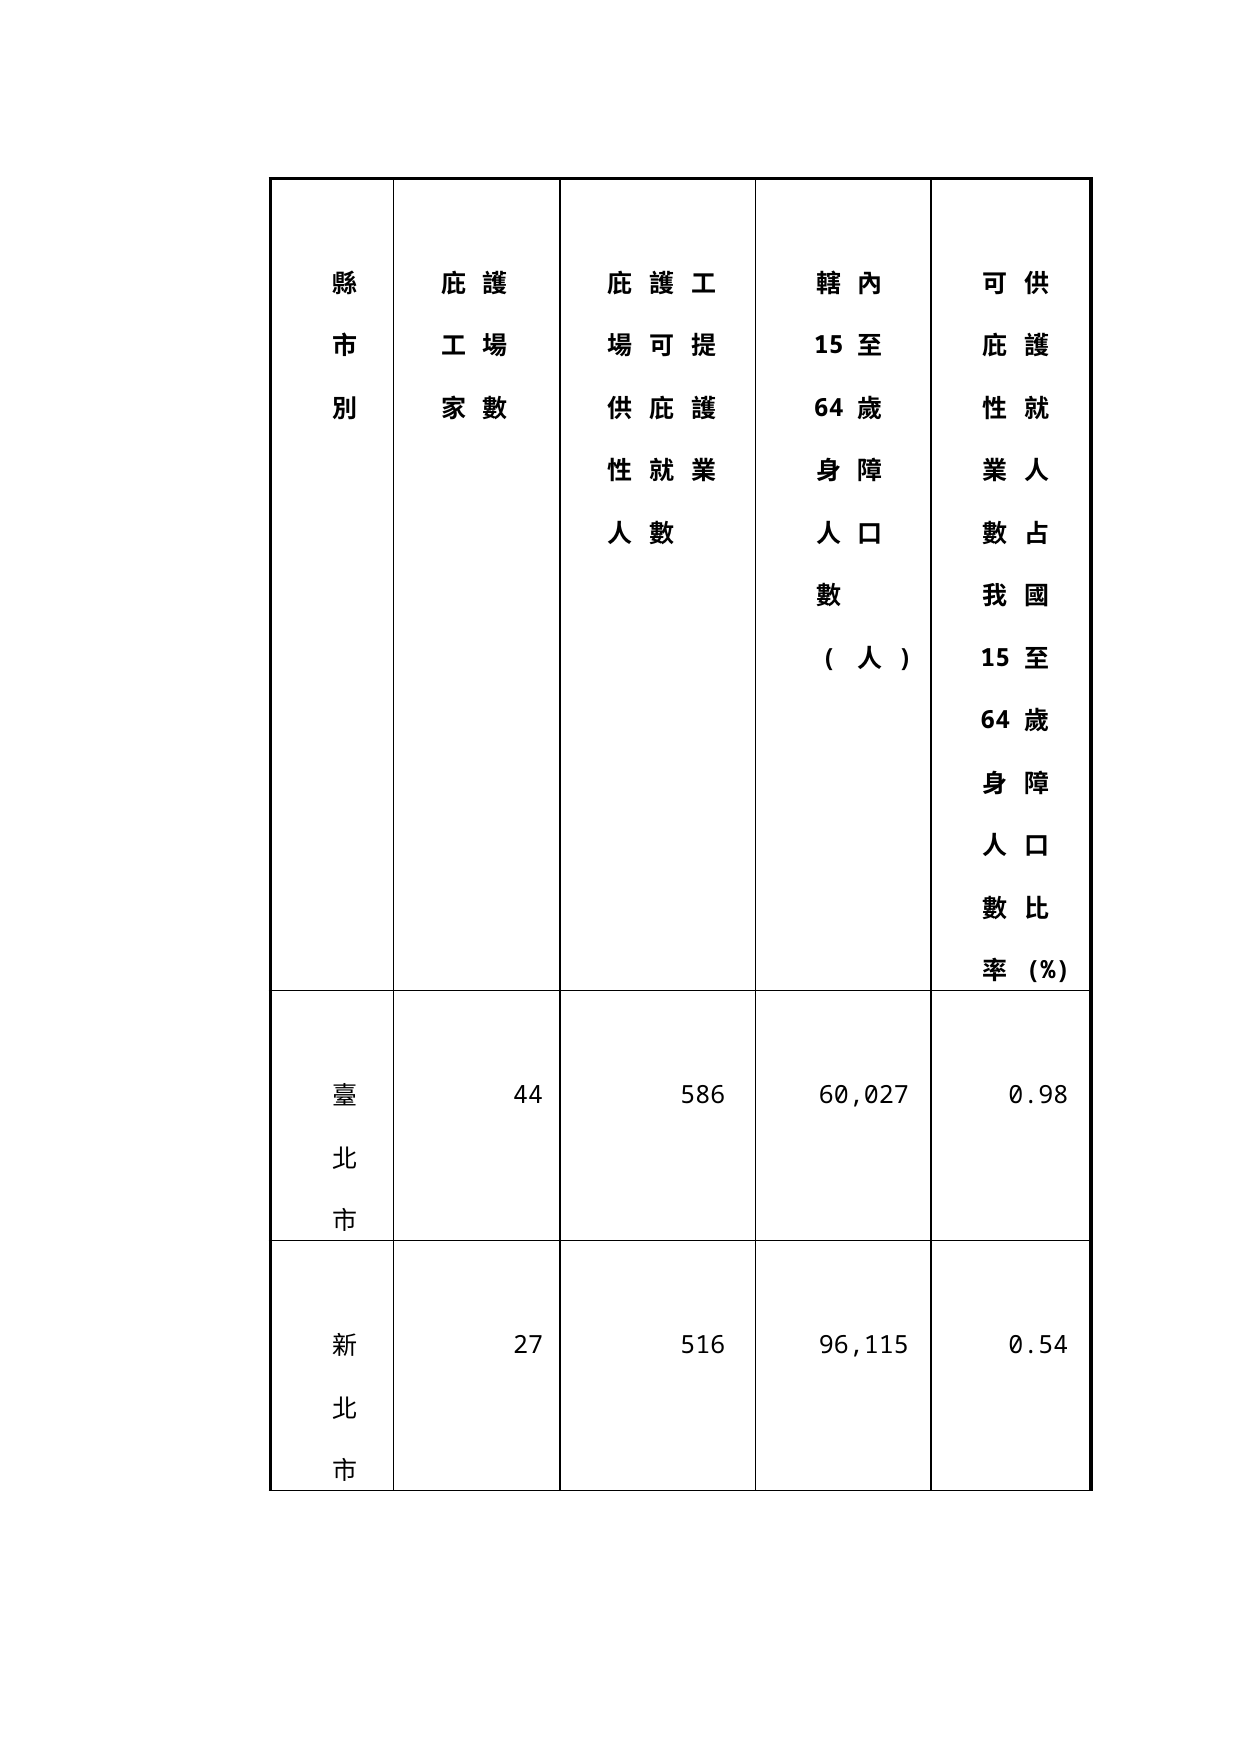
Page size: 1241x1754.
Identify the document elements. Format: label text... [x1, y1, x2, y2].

table_header 庇護工場家數 [394, 180, 559, 990]
table_cell 新北市 [272, 1241, 393, 1490]
table_cell 0.98 [932, 991, 1089, 1240]
table_cell 27 [394, 1241, 559, 1490]
table_cell 0.54 [932, 1241, 1089, 1490]
table_header 縣市別 [272, 180, 393, 990]
table_cell 60,027 [756, 991, 930, 1240]
table_cell 586 [561, 991, 755, 1240]
table_header 可供庇護性就業人數占我國15至64歲身障人口數比率(%) [932, 180, 1089, 990]
table_cell 44 [394, 991, 559, 1240]
table_cell 96,115 [756, 1241, 930, 1490]
table_cell 516 [561, 1241, 755, 1490]
table_cell 臺北市 [272, 991, 393, 1240]
table_header 庇護工場可提供庇護性就業人數 [561, 180, 755, 990]
table_header 轄內15至64歲身障人口數(人) [756, 180, 930, 990]
